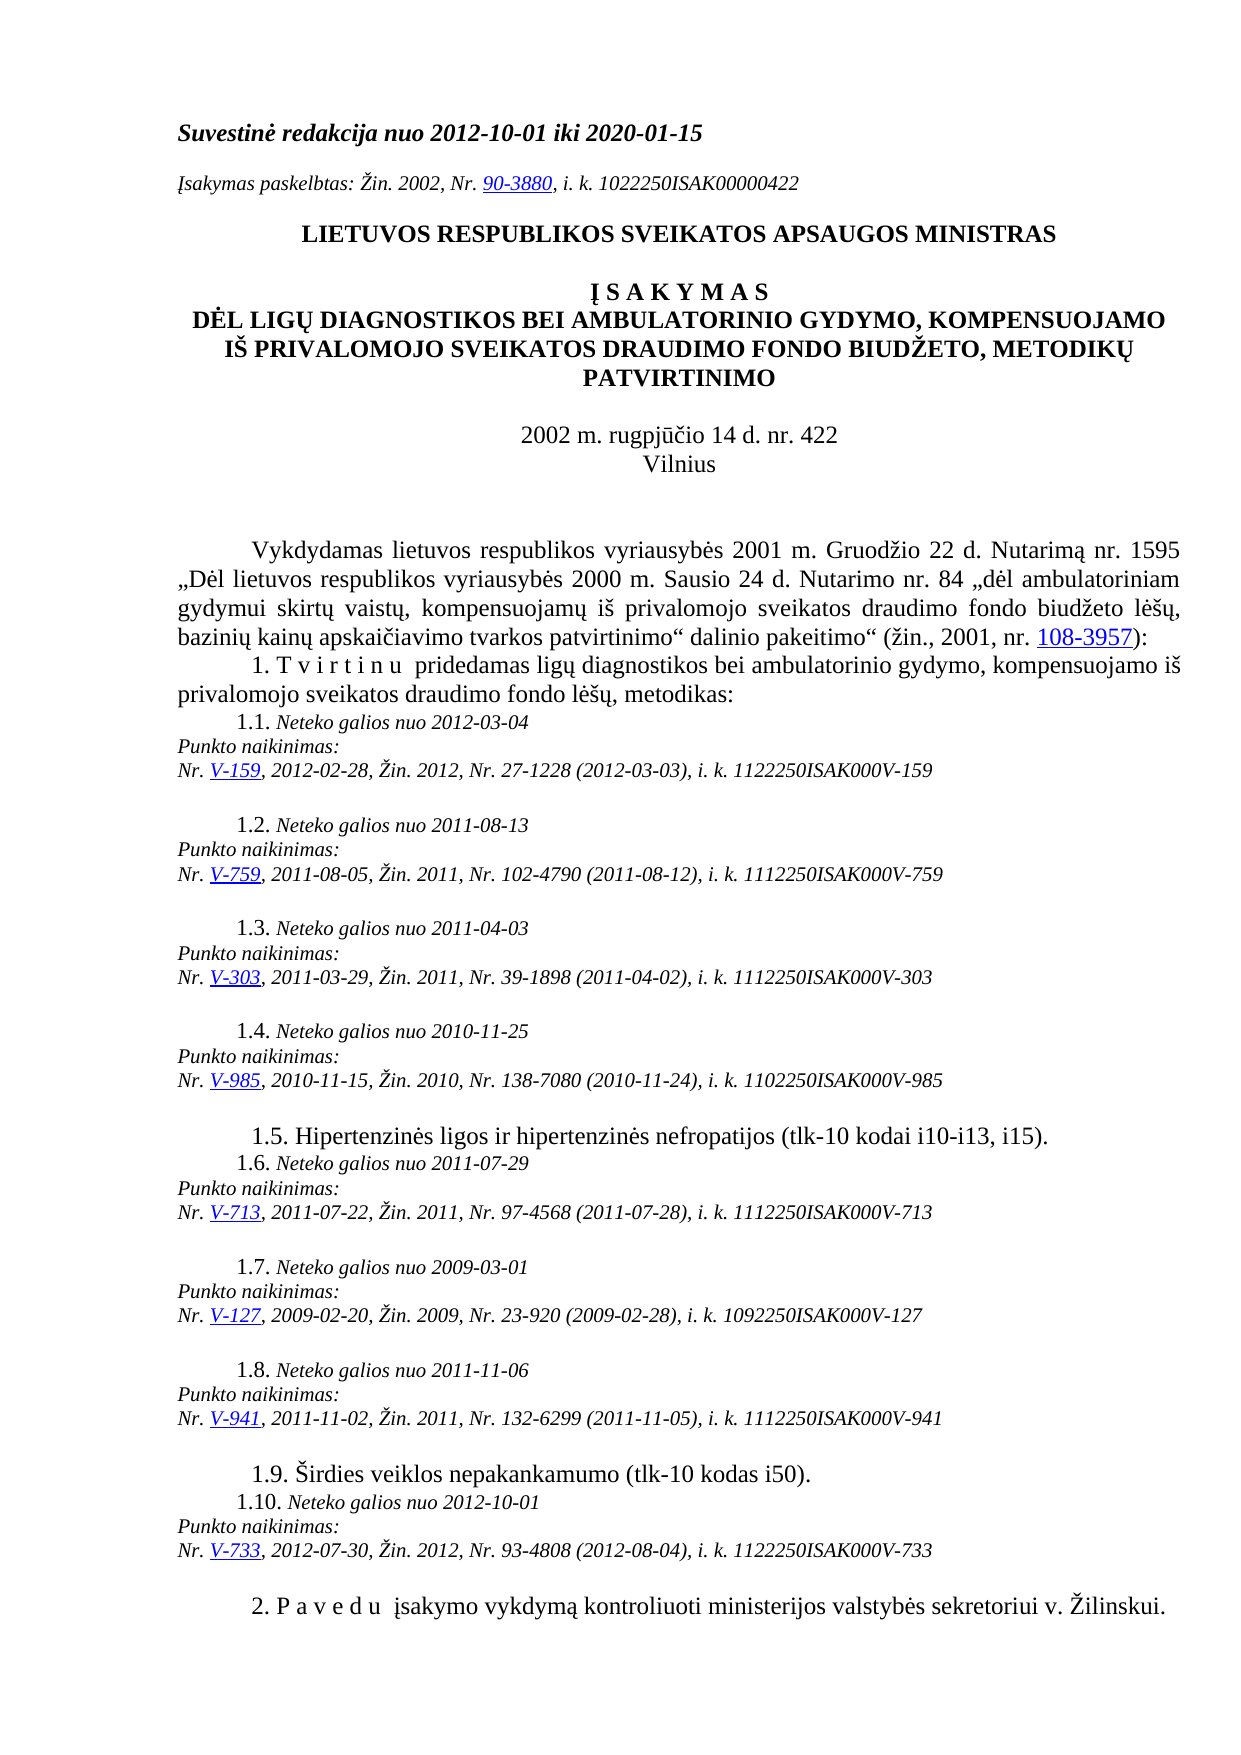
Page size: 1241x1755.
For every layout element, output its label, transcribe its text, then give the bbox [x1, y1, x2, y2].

text 1.1. Neteko galios nuo 2012-03-04 [177, 708, 1181, 734]
text Vilnius [177, 449, 1181, 478]
text Nr. V-127, 2009-02-20, Žin. 2009, Nr. 23-920 (2009-02-28), i. k. 1092250ISAK000V-127 [177, 1303, 1181, 1327]
text Nr. V-985, 2010-11-15, Žin. 2010, Nr. 138-7080 (2010-11-24), i. k. 1102250ISAK000V-985 [177, 1068, 1181, 1092]
text DĖL LIGŲ DIAGNOSTIKOS BEI AMBULATORINIO GYDYMO, KOMPENSUOJAMO IŠ PRIVALOMOJO SVEIKATOS DRAUDIMO FONDO BIUDŽETO, METODIKŲ PATVIRTINIMO [177, 305, 1181, 392]
text Nr. V-733, 2012-07-30, Žin. 2012, Nr. 93-4808 (2012-08-04), i. k. 1122250ISAK000V-733 [177, 1538, 1181, 1562]
text Vykdydamas lietuvos respublikos vyriausybės 2001 m. Gruodžio 22 d. Nutarimą nr. 1595 „Dėl lietuvos respublikos vyriausybės 2000 m. Sausio 24 d. Nutarimo nr. 84 „dėl ambulatoriniam gydymui skirtų vaistų, kompensuojamų iš privalomojo sveikatos draudimo fondo biudžeto lėšų, bazinių kainų apskaičiavimo tvarkos patvirtinimo“ dalinio pakeitimo“ (žin., 2001, nr. 108-3957): [177, 535, 1181, 650]
text 1.2. Neteko galios nuo 2011-08-13 [177, 811, 1181, 837]
text Punkto naikinimas: [177, 1279, 1181, 1303]
text LIETUVOS RESPUBLIKOS SVEIKATOS APSAUGOS MINISTRAS [177, 219, 1181, 248]
text 1.5. Hipertenzinės ligos ir hipertenzinės nefropatijos (tlk-10 kodai i10-i13, i15). [177, 1121, 1181, 1149]
text Nr. V-303, 2011-03-29, Žin. 2011, Nr. 39-1898 (2011-04-02), i. k. 1112250ISAK000V-303 [177, 965, 1181, 989]
text 1.6. Neteko galios nuo 2011-07-29 [177, 1149, 1181, 1176]
text 1. Tvirtinu pridedamas ligų diagnostikos bei ambulatorinio gydymo, kompensuojamo iš privalomojo sveikatos draudimo fondo lėšų, metodikas: [177, 650, 1181, 708]
text Į S A K Y M A S [177, 277, 1181, 305]
text 1.3. Neteko galios nuo 2011-04-03 [177, 914, 1181, 941]
text Punkto naikinimas: [177, 1514, 1181, 1538]
text Nr. V-159, 2012-02-28, Žin. 2012, Nr. 27-1228 (2012-03-03), i. k. 1122250ISAK000V-159 [177, 758, 1181, 782]
text Punkto naikinimas: [177, 1176, 1181, 1200]
text 1.9. Širdies veiklos nepakankamumo (tlk-10 kodas i50). [177, 1459, 1181, 1488]
text Įsakymas paskelbtas: Žin. 2002, Nr. 90-3880, i. k. 1022250ISAK00000422 [177, 171, 1181, 195]
text 1.4. Neteko galios nuo 2010-11-25 [177, 1017, 1181, 1044]
text Punkto naikinimas: [177, 1044, 1181, 1068]
text 2002 m. rugpjūčio 14 d. nr. 422 [177, 420, 1181, 449]
text Nr. V-941, 2011-11-02, Žin. 2011, Nr. 132-6299 (2011-11-05), i. k. 1112250ISAK000V-941 [177, 1406, 1181, 1430]
text Nr. V-713, 2011-07-22, Žin. 2011, Nr. 97-4568 (2011-07-28), i. k. 1112250ISAK000V-713 [177, 1200, 1181, 1224]
text 1.10. Neteko galios nuo 2012-10-01 [177, 1488, 1181, 1514]
text Punkto naikinimas: [177, 837, 1181, 861]
text Suvestinė redakcija nuo 2012-10-01 iki 2020-01-15 [177, 118, 1181, 147]
text 1.7. Neteko galios nuo 2009-03-01 [177, 1253, 1181, 1279]
text Nr. V-759, 2011-08-05, Žin. 2011, Nr. 102-4790 (2011-08-12), i. k. 1112250ISAK000V-759 [177, 861, 1181, 886]
text Punkto naikinimas: [177, 941, 1181, 965]
text 1.8. Neteko galios nuo 2011-11-06 [177, 1356, 1181, 1382]
text Punkto naikinimas: [177, 1382, 1181, 1406]
text 2. Pavedu įsakymo vykdymą kontroliuoti ministerijos valstybės sekretoriui v. Žilinskui. [177, 1591, 1181, 1620]
text Punkto naikinimas: [177, 734, 1181, 758]
